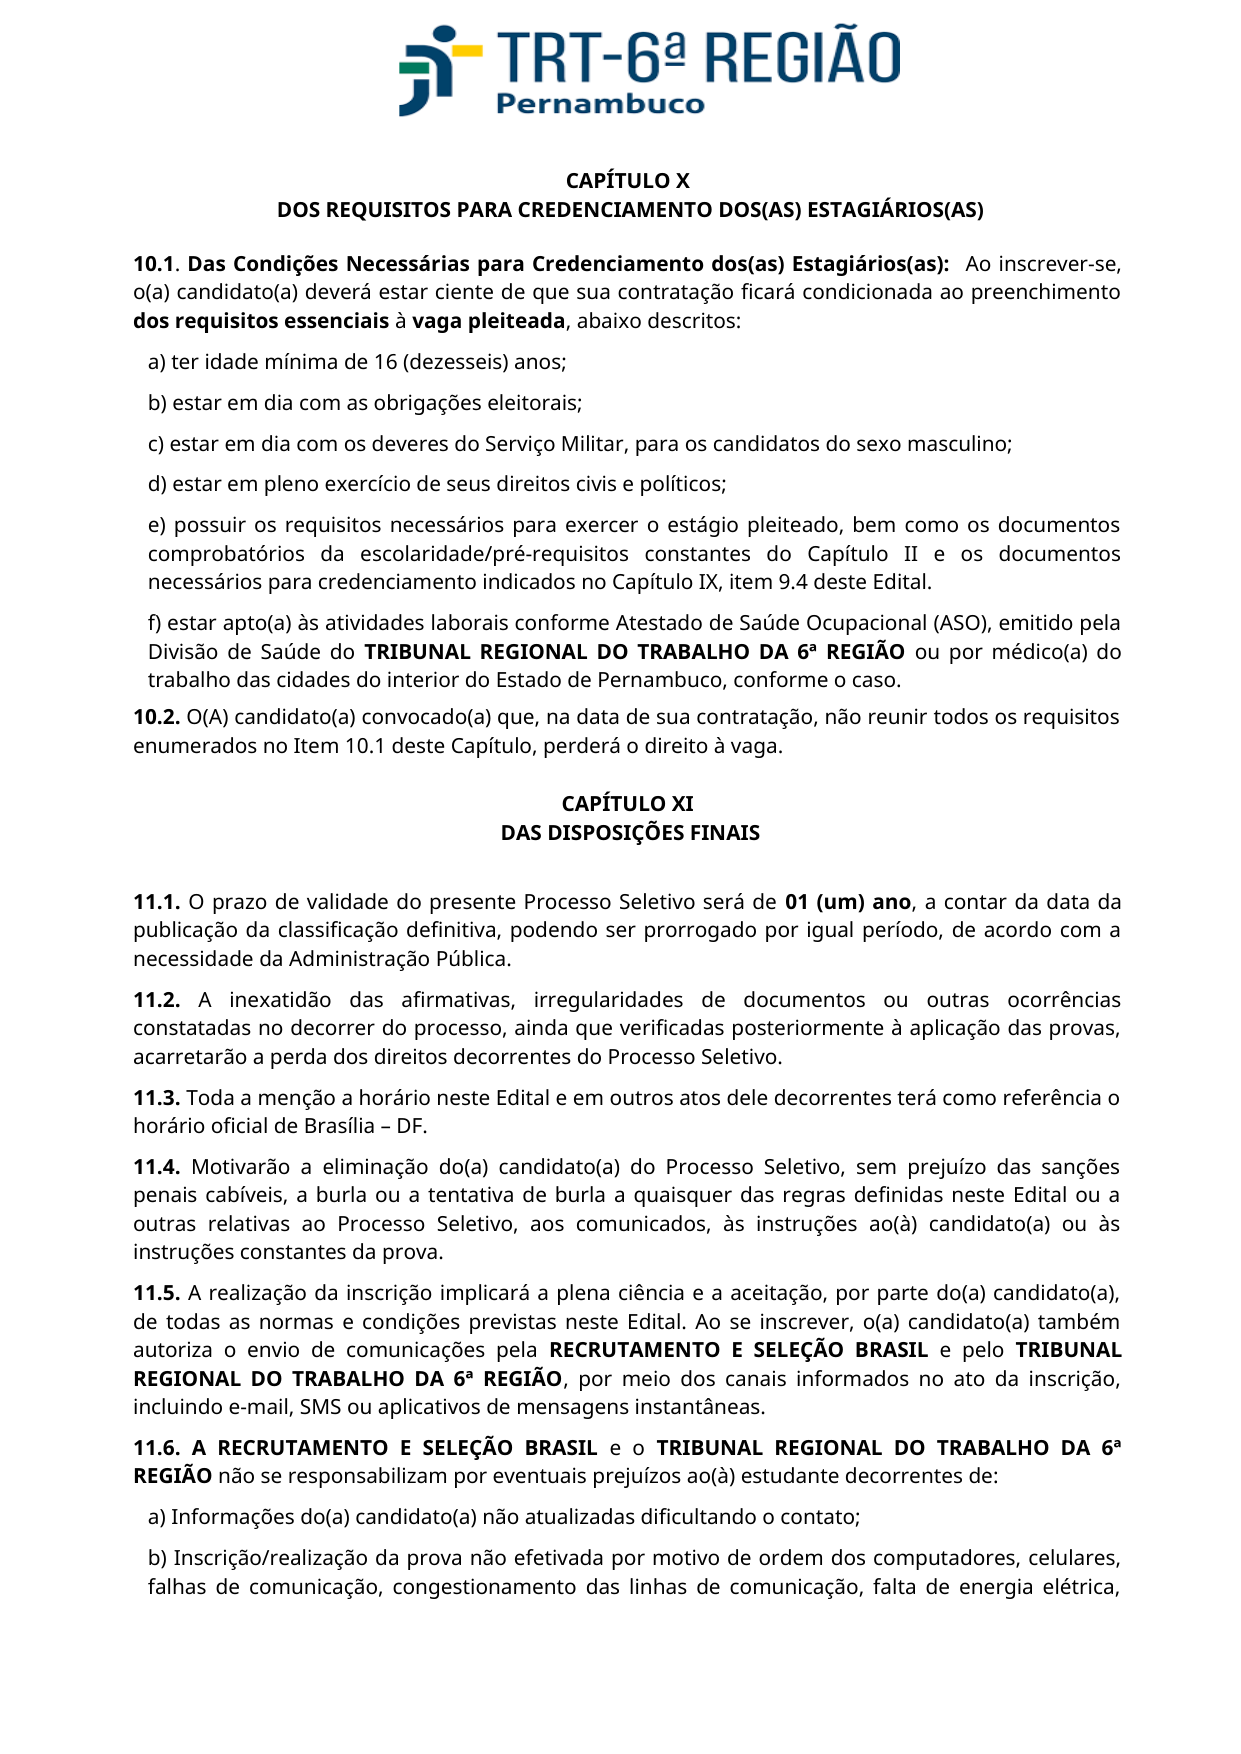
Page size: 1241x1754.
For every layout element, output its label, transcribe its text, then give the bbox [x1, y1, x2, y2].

text CAPÍTULO XI [133, 789, 1122, 818]
text 11.5. A realização da inscrição implicará a plena ciência e a aceitação, por parte do(a) candidato(a), de todas as normas e condições previstas neste Edital. Ao se inscrever, o(a) candidato(a) também autoriza o envio de comunicações pela RECRUTAMENTO E SELEÇÃO BRASIL e pelo TRIBUNAL REGIONAL DO TRABALHO DA 6ª REGIÃO, por meio dos canais informados no ato da inscrição, incluindo e-mail, SMS ou aplicativos de mensagens instantâneas. [133, 1278, 1122, 1421]
text b) Inscrição/realização da prova não efetivada por motivo de ordem dos computadores, celulares, falhas de comunicação, congestionamento das linhas de comunicação, falta de energia elétrica, [148, 1543, 1122, 1600]
picture [399, 0, 900, 141]
text 11.2. A inexatidão das afirmativas, irregularidades de documentos ou outras ocorrências constatadas no decorrer do processo, ainda que verificadas posteriormente à aplicação das provas, acarretarão a perda dos direitos decorrentes do Processo Seletivo. [133, 985, 1122, 1070]
text 11.4. Motivarão a eliminação do(a) candidato(a) do Processo Seletivo, sem prejuízo das sanções penais cabíveis, a burla ou a tentativa de burla a quaisquer das regras definidas neste Edital ou a outras relativas ao Processo Seletivo, aos comunicados, às instruções ao(à) candidato(a) ou às instruções constantes da prova. [133, 1152, 1122, 1266]
text 10.2. O(A) candidato(a) convocado(a) que, na data de sua contratação, não reunir todos os requisitos enumerados no Item 10.1 deste Capítulo, perderá o direito à vaga. [133, 702, 1122, 759]
text DOS REQUISITOS PARA CREDENCIAMENTO DOS(AS) ESTAGIÁRIOS(AS) [133, 195, 1122, 223]
text 11.1. O prazo de validade do presente Processo Seletivo será de 01 (um) ano, a contar da data da publicação da classificação definitiva, podendo ser prorrogado por igual período, de acordo com a necessidade da Administração Pública. [133, 887, 1122, 972]
text a) Informações do(a) candidato(a) não atualizadas dificultando o contato; [148, 1502, 1122, 1531]
text e) possuir os requisitos necessários para exercer o estágio pleiteado, bem como os documentos comprobatórios da escolaridade/pré-requisitos constantes do Capítulo II e os documentos necessários para credenciamento indicados no Capítulo IX, item 9.4 deste Edital. [148, 511, 1122, 596]
text 11.3. Toda a menção a horário neste Edital e em outros atos dele decorrentes terá como referência o horário oficial de Brasília – DF. [133, 1083, 1122, 1140]
text f) estar apto(a) às atividades laborais conforme Atestado de Saúde Ocupacional (ASO), emitido pela Divisão de Saúde do TRIBUNAL REGIONAL DO TRABALHO DA 6ª REGIÃO ou por médico(a) do trabalho das cidades do interior do Estado de Pernambuco, conforme o caso. [148, 608, 1122, 694]
text 11.6. A RECRUTAMENTO E SELEÇÃO BRASIL e o TRIBUNAL REGIONAL DO TRABALHO DA 6ª REGIÃO não se responsabilizam por eventuais prejuízos ao(à) estudante decorrentes de: [133, 1433, 1122, 1490]
text CAPÍTULO X [133, 166, 1122, 195]
text a) ter idade mínima de 16 (dezesseis) anos; [148, 347, 1122, 375]
text DAS DISPOSIÇÕES FINAIS [133, 818, 1122, 846]
text d) estar em pleno exercício de seus direitos civis e políticos; [148, 469, 1122, 498]
text b) estar em dia com as obrigações eleitorais; [148, 388, 1122, 416]
text c) estar em dia com os deveres do Serviço Militar, para os candidatos do sexo masculino; [148, 429, 1122, 457]
text 10.1. Das Condições Necessárias para Credenciamento dos(as) Estagiários(as): Ao inscrever-se, o(a) candidato(a) deverá estar ciente de que sua contratação ficará condicionada ao preenchimento dos requisitos essenciais à vaga pleiteada, abaixo descritos: [133, 249, 1122, 334]
